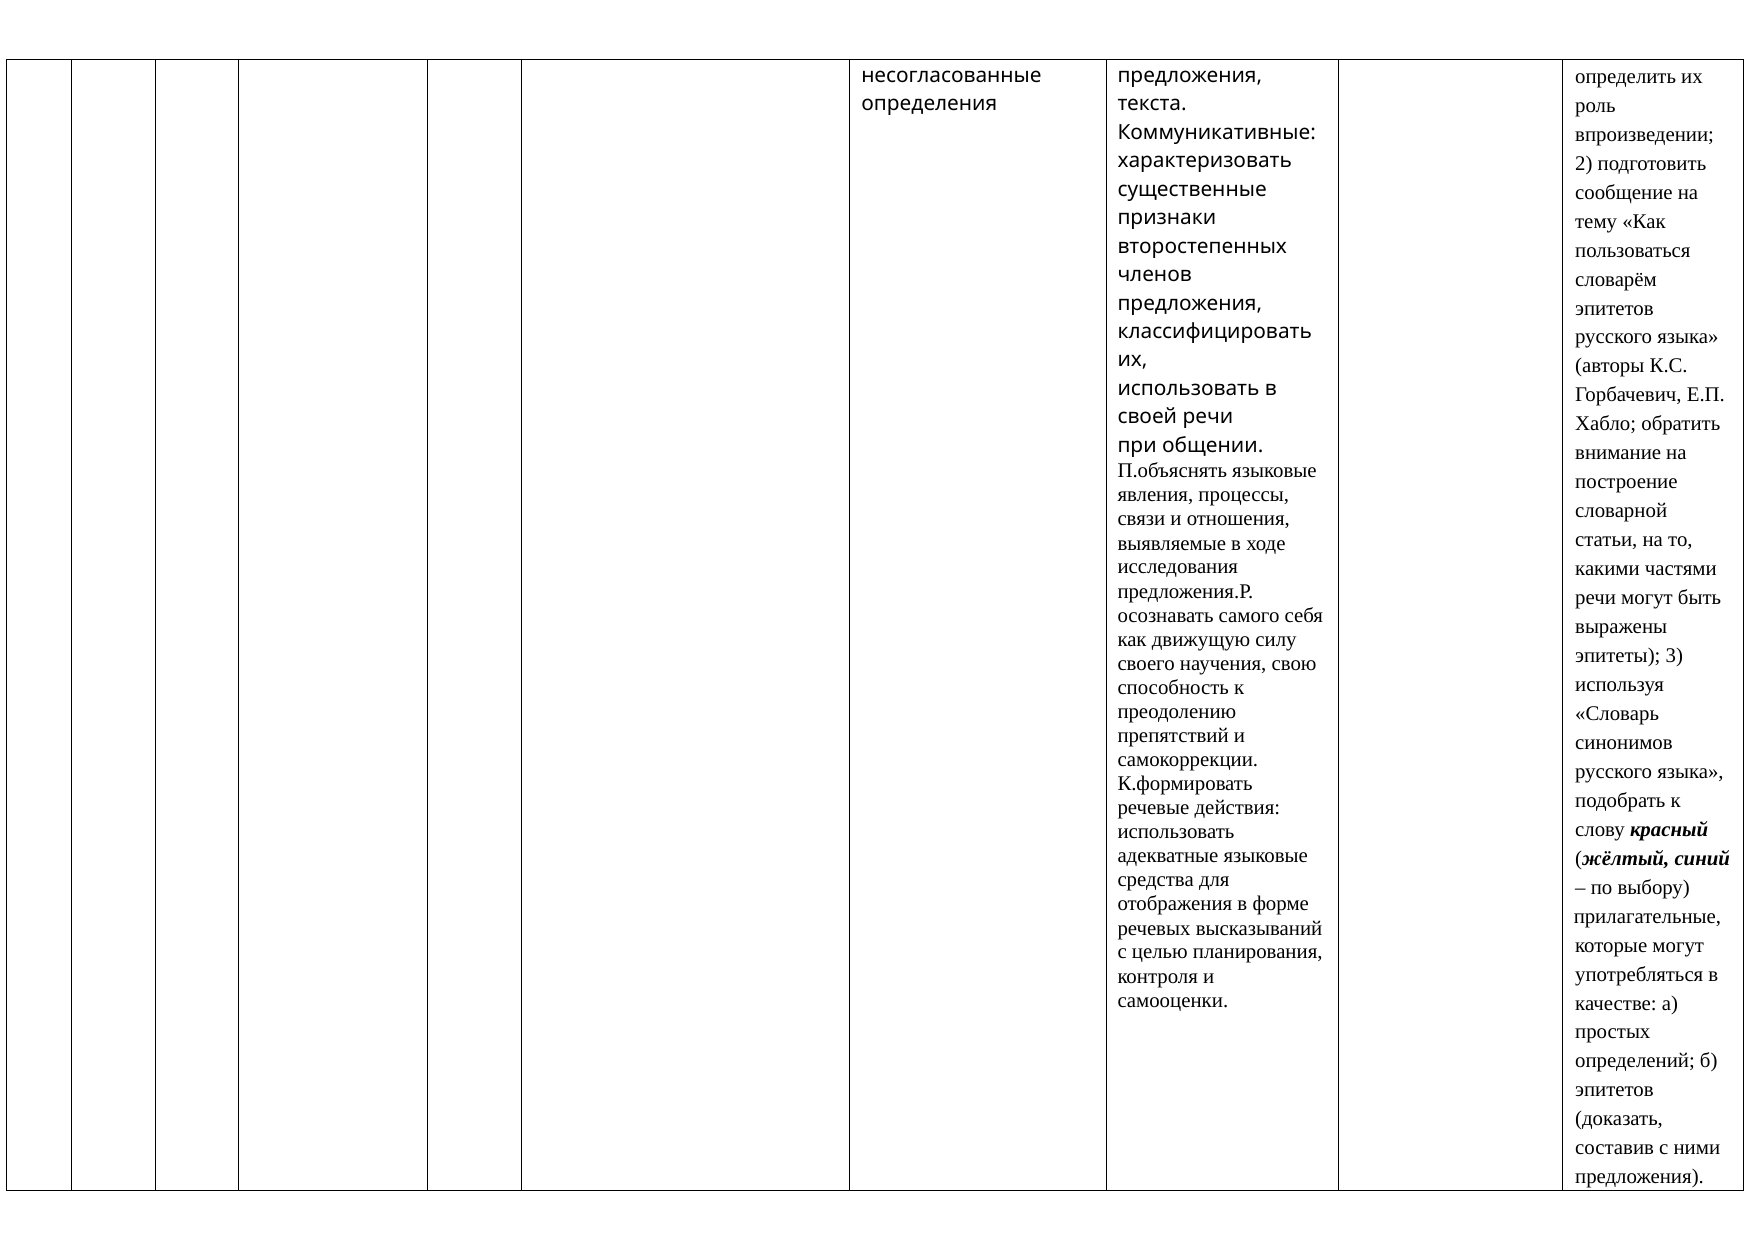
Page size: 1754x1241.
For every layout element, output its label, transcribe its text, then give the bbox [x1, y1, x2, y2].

table_cell [156, 60, 238, 1189]
table_cell [428, 60, 521, 1189]
table_cell [7, 60, 71, 1189]
table_cell предложения, текста. Коммуникативные: характеризовать существенные признаки второстепенных членов предложения, классифицировать их, использовать в своей речи при общении. П.объяснять языковые явления, процессы, связи и отношения, выявляемые в ходе исследования предложения.Р. осознавать самого себя как движущую силу своего научения, свою способность к преодолению препятствий и самокоррекции. К.формировать речевые действия: использовать адекватные языковые средства для отображения в форме речевых высказываний с целью планирования, контроля и самооценки. [1107, 60, 1338, 1189]
table_cell [239, 60, 427, 1189]
table_cell [72, 60, 155, 1189]
table_cell [1339, 60, 1562, 1189]
table_cell несогласованные определения [850, 60, 1106, 1189]
table_cell [522, 60, 849, 1189]
table_cell определить их роль впроизведении; 2) подготовить сообщение на тему «Как пользоваться словарём эпитетов русского языка» (авторы К.С. Горбачевич, Е.П. Хабло; обратить внимание на построение словарной статьи, на то, какими частями речи могут быть выражены эпитеты); 3) используя «Словарь синонимов русского языка», подобрать к слову красный (жёлтый, синий – по выбору) прилагательные, которые могут употребляться в качестве: а) простых определений; б) эпитетов (доказать, составив с ними предложения). [1563, 60, 1743, 1189]
